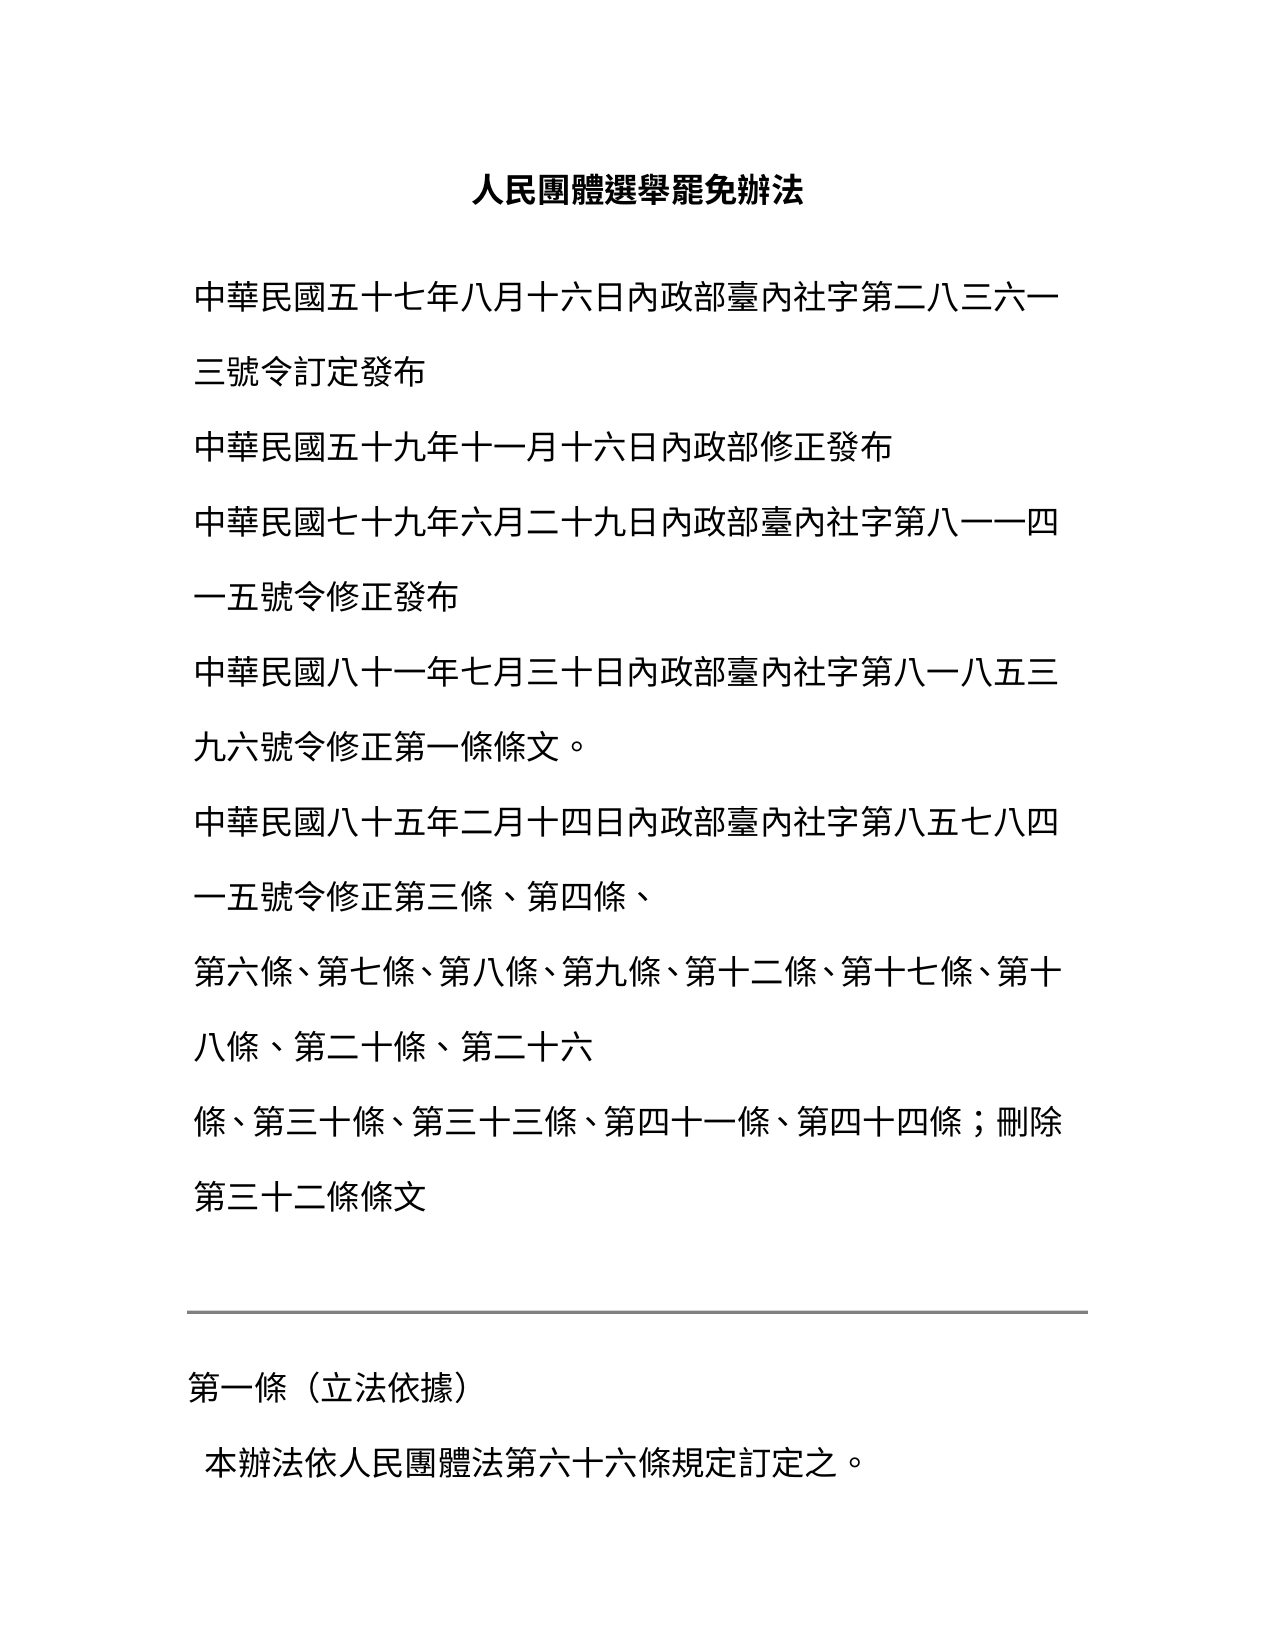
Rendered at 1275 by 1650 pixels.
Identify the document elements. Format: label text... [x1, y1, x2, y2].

text 第一條（立法依據） [187, 1348, 1088, 1423]
table_header [1065, 254, 1088, 1310]
text 本辦法依人民團體法第六十六條規定訂定之。 [187, 1423, 1088, 1498]
subtitle 人民團體選舉罷免辦法 [187, 150, 1088, 225]
table_header 中華民國五十七年八月十六日內政部臺內社字第二八三六一三號令訂定發布 中華民國五十九年十一月十六日內政部修正發布 中華民國七十九年六月二十九日內政部臺內社字第八一一四一五號令修正發布 中華民國八十一年七月三十日內政部臺內社字第八一八五三九六號令修正第一條條文。 中華民國八十五年二月十四日內政部臺內社字第八五七八四一五號令修正第三條、第四條、 第六條、第七條、第八條、第九條、第十二條、第十七條、第十八條、第二十條、第二十六 條、第三十條、第三十三條、第四十一條、第四十四條；刪除第三十二條條文 [190, 254, 1065, 1310]
